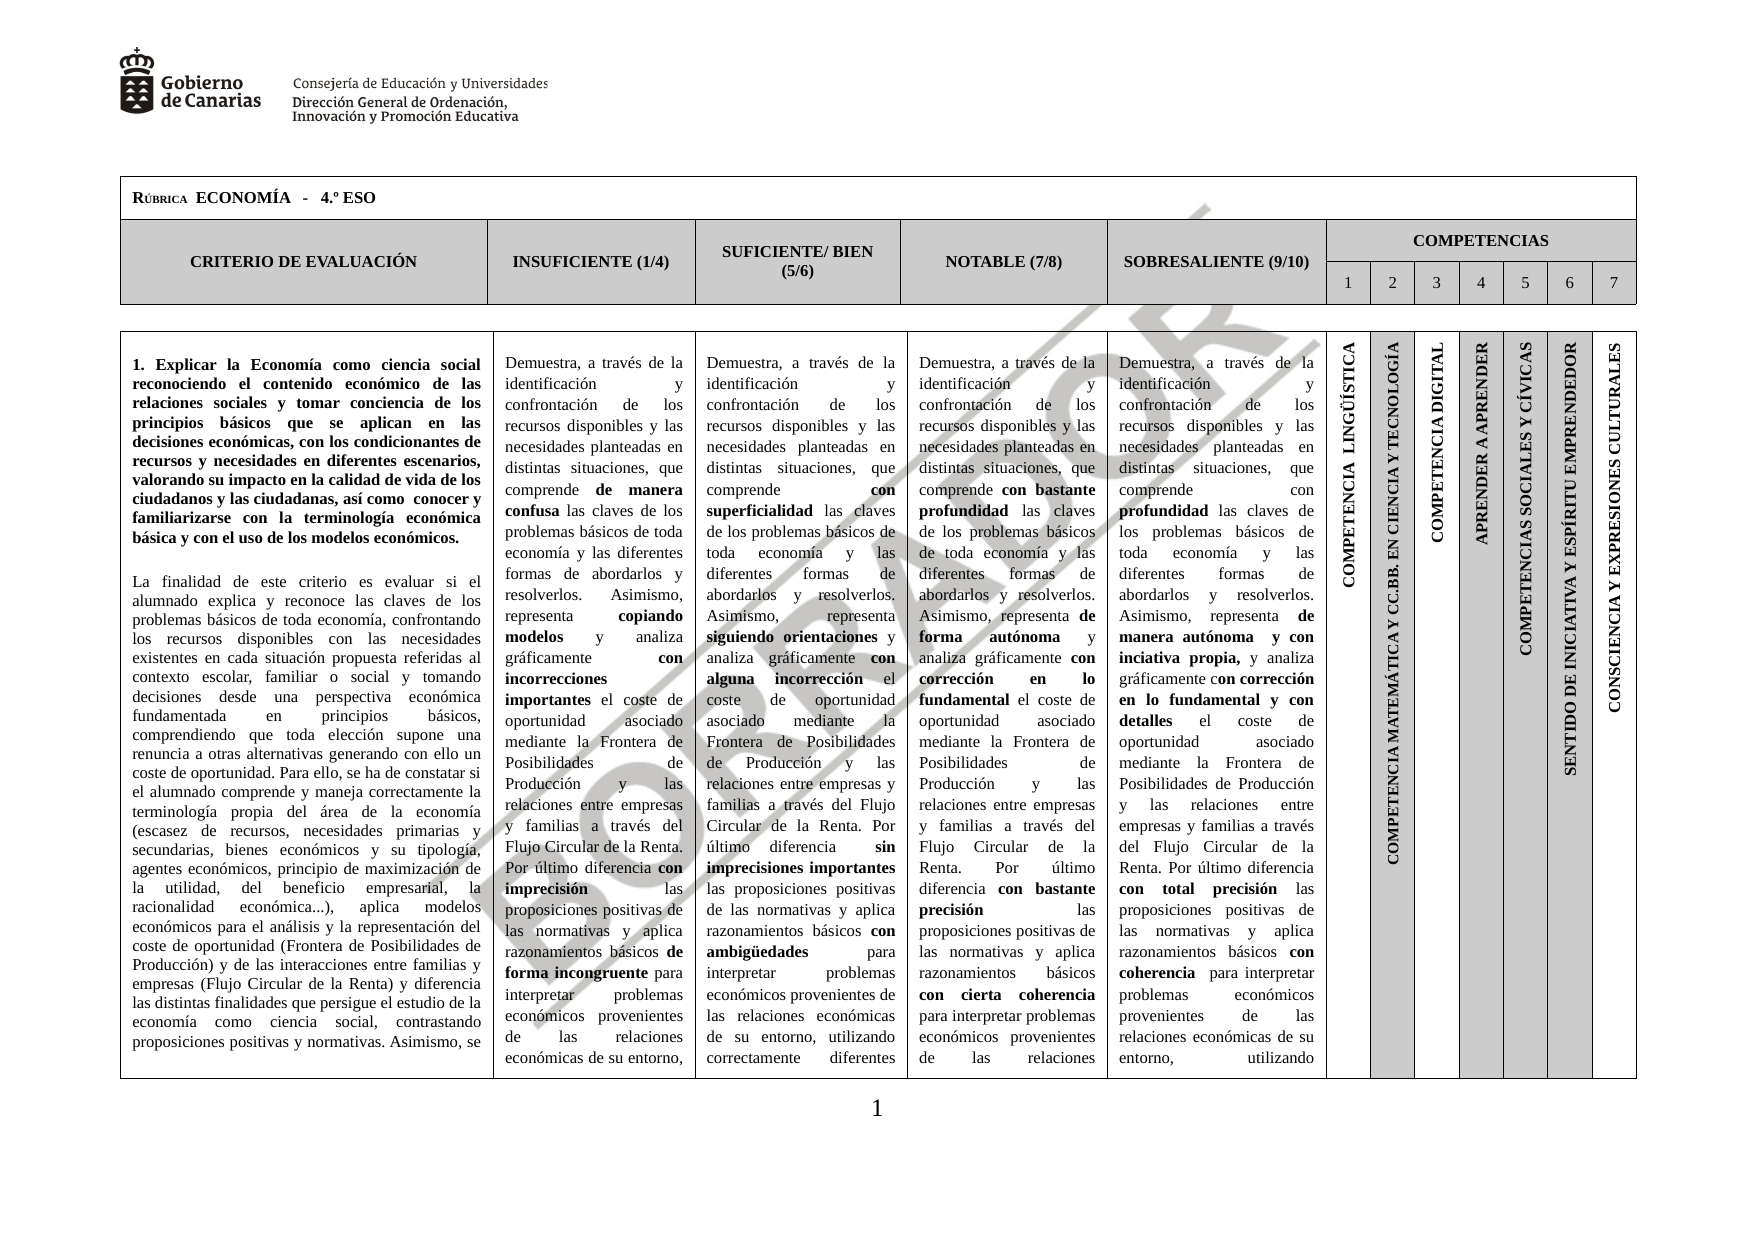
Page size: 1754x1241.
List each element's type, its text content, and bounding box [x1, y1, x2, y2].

table_header Demuestra, a través de la identificación y confrontación de los recursos disponibles y las necesidades planteadas en distintas situaciones, que comprende de manera confusa las claves de los problemas básicos de toda economía y las diferentes formas de abordarlos y resolverlos. Asimismo, representa copiando modelos y analiza gráficamente con incorrecciones importantes el coste de oportunidad asociado mediante la Frontera de Posibilidades de Producción y las relaciones entre empresas y familias a través del Flujo Circular de la Renta. Por último diferencia con imprecisión las proposiciones positivas de las normativas y aplica razonamientos básicos de forma incongruente para interpretar problemas económicos provenientes de las relaciones económicas de su entorno, [494, 332, 695, 1078]
table_header COMPETENCIA LINGÜÍSTICA [1327, 332, 1370, 1078]
table_header 1. Explicar la Economía como ciencia social reconociendo el contenido económico de las relaciones sociales y tomar conciencia de los principios básicos que se aplican en las decisiones económicas, con los condicionantes de recursos y necesidades en diferentes escenarios, valorando su impacto en la calidad de vida de los ciudadanos y las ciudadanas, así como conocer y familiarizarse con la terminología económica básica y con el uso de los modelos económicos. La finalidad de este criterio es evaluar si el alumnado explica y reconoce las claves de los problemas básicos de toda economía, confrontando los recursos disponibles con las necesidades existentes en cada situación propuesta referidas al contexto escolar, familiar o social y tomando decisiones desde una perspectiva económica fundamentada en principios básicos, comprendiendo que toda elección supone una renuncia a otras alternativas generando con ello un coste de oportunidad. Para ello, se ha de constatar si el alumnado comprende y maneja correctamente la terminología propia del área de la economía (escasez de recursos, necesidades primarias y secundarias, bienes económicos y su tipología, agentes económicos, principio de maximización de la utilidad, del beneficio empresarial, la racionalidad económica...), aplica modelos económicos para el análisis y la representación del coste de oportunidad (Frontera de Posibilidades de Producción) y de las interacciones entre familias y empresas (Flujo Circular de la Renta) y diferencia las distintas finalidades que persigue el estudio de la economía como ciencia social, contrastando proposiciones positivas y normativas. Asimismo, se [121, 332, 493, 1078]
picture [476, 305, 1277, 331]
table_header COMPETENCIA MATEMÁTICA Y CC.BB. EN CIENCIA Y TECNOLOGÍA [1371, 332, 1414, 1078]
table_header CONSCIENCIA Y EXPRESIONES CULTURALES [1593, 332, 1636, 1078]
table_header Demuestra, a través de la identificación y confrontación de los recursos disponibles y las necesidades planteadas en distintas situaciones, que comprende con superficialidad las claves de los problemas básicos de toda economía y las diferentes formas de abordarlos y resolverlos. Asimismo, representa siguiendo orientaciones y analiza gráficamente con alguna incorrección el coste de oportunidad asociado mediante la Frontera de Posibilidades de Producción y las relaciones entre empresas y familias a través del Flujo Circular de la Renta. Por último diferencia sin imprecisiones importantes las proposiciones positivas de las normativas y aplica razonamientos básicos con ambigüedades para interpretar problemas económicos provenientes de las relaciones económicas de su entorno, utilizando correctamente diferentes [696, 332, 907, 1078]
table_header Demuestra, a través de la identificación y confrontación de los recursos disponibles y las necesidades planteadas en distintas situaciones, que comprende con bastante profundidad las claves de los problemas básicos de toda economía y las diferentes formas de abordarlos y resolverlos. Asimismo, representa de forma autónoma y analiza gráficamente con corrección en lo fundamental el coste de oportunidad asociado mediante la Frontera de Posibilidades de Producción y las relaciones entre empresas y familias a través del Flujo Circular de la Renta. Por último diferencia con bastante precisión las proposiciones positivas de las normativas y aplica razonamientos básicos con cierta coherencia para interpretar problemas económicos provenientes de las relaciones [908, 332, 1107, 1078]
table_header Demuestra, a través de la identificación y confrontación de los recursos disponibles y las necesidades planteadas en distintas situaciones, que comprende con profundidad las claves de los problemas básicos de toda economía y las diferentes formas de abordarlos y resolverlos. Asimismo, representa de manera autónoma y con inciativa propia, y analiza gráficamente con corrección en lo fundamental y con detalles el coste de oportunidad asociado mediante la Frontera de Posibilidades de Producción y las relaciones entre empresas y familias a través del Flujo Circular de la Renta. Por último diferencia con total precisión las proposiciones positivas de las normativas y aplica razonamientos básicos con coherencia para interpretar problemas económicos provenientes de las relaciones económicas de su entorno, utilizando [1108, 332, 1326, 1078]
table_header APRENDER A APRENDER [1460, 332, 1503, 1078]
table_header COMPETENCIAS SOCIALES Y CÍVICAS [1504, 332, 1547, 1078]
table_header SENTIDO DE INICIATIVA Y ESPÍRITU EMPRENDEDOR [1548, 332, 1592, 1078]
table_header COMPETENCIA DIGITAL [1415, 332, 1459, 1078]
picture [119, 47, 548, 124]
